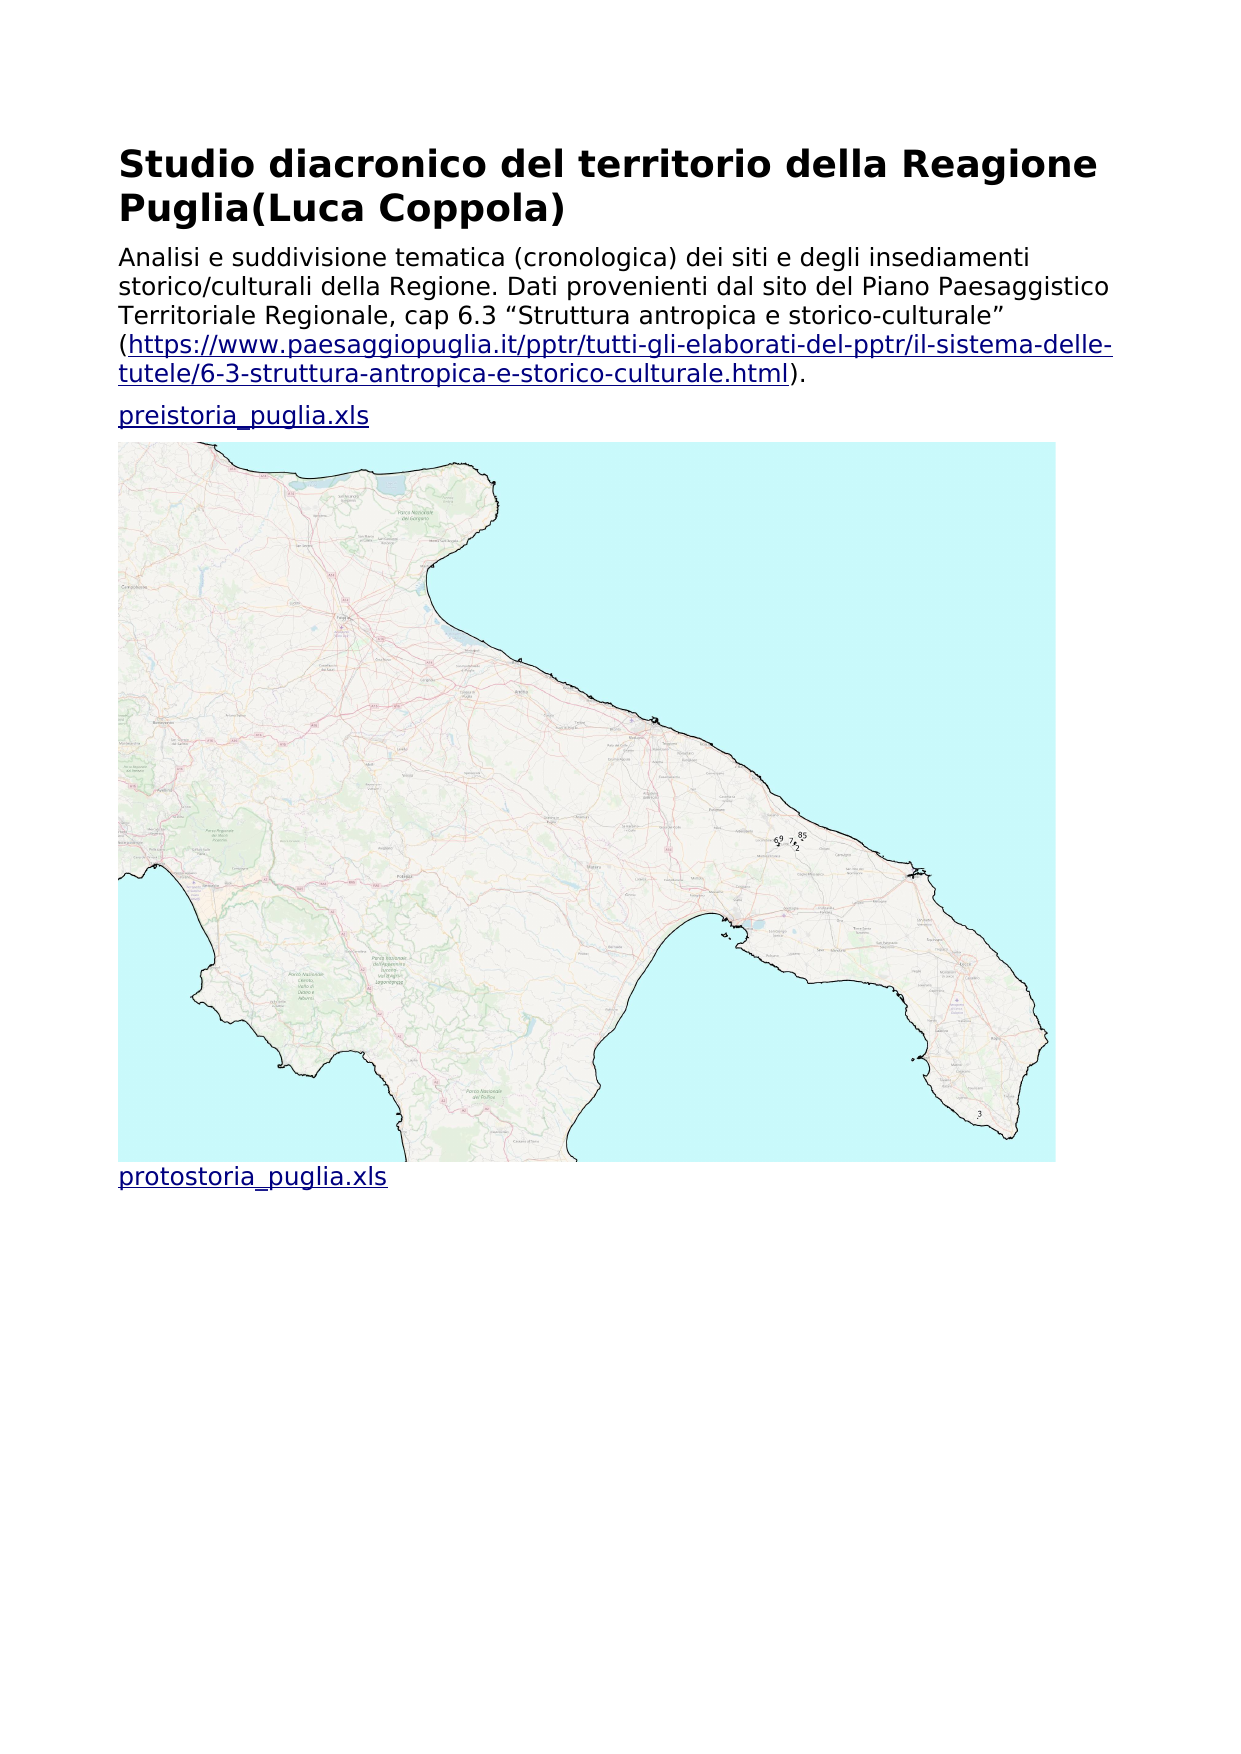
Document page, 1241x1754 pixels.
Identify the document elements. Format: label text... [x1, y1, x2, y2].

text preistoria_puglia.xls [118, 401, 1122, 430]
picture [118, 442, 1056, 1162]
text Analisi e suddivisione tematica (cronologica) dei siti e degli insediamenti storico/culturali della Regione. Dati provenienti dal sito del Piano Paesaggistico Territoriale Regionale, cap 6.3 “Struttura antropica e storico-culturale” (https://www.paesaggiopuglia.it/pptr/tutti-gli-elaborati-del-pptr/il-sistema-delle-tutele/6-3-struttura-antropica-e-storico-culturale.html). [118, 243, 1122, 389]
subtitle Studio diacronico del territorio della Reagione Puglia(Luca Coppola) [118, 143, 1122, 230]
text protostoria_puglia.xls [118, 484, 1122, 1191]
